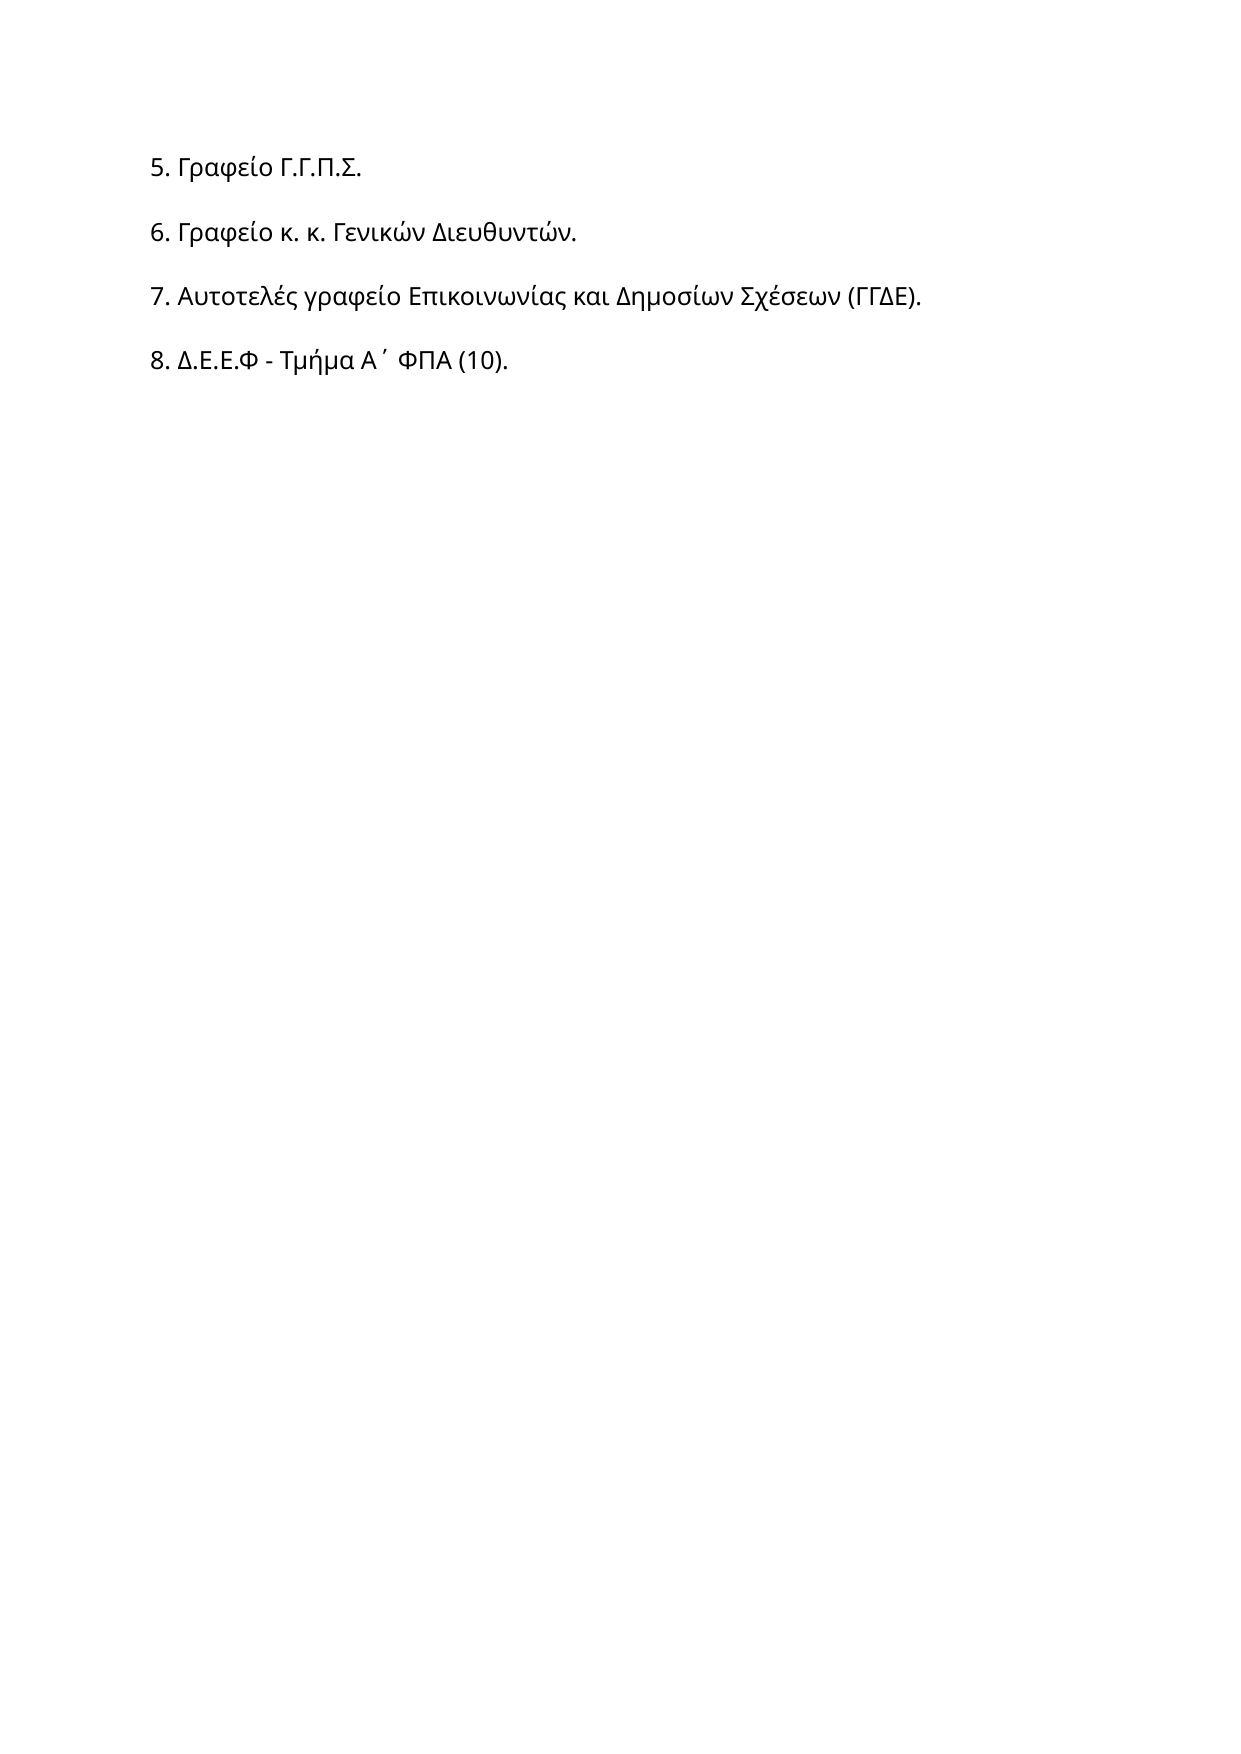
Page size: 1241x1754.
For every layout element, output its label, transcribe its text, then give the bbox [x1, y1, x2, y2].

text 6. Γραφείο κ. κ. Γενικών Διευθυντών. [150, 214, 1090, 248]
text 7. Αυτοτελές γραφείο Επικοινωνίας και Δημοσίων Σχέσεων (ΓΓΔΕ). [150, 278, 1090, 312]
text 5. Γραφείο Γ.Γ.Π.Σ. [150, 150, 1090, 184]
text 8. Δ.Ε.Ε.Φ - Τμήμα Α΄ ΦΠΑ (10). [150, 342, 1090, 377]
